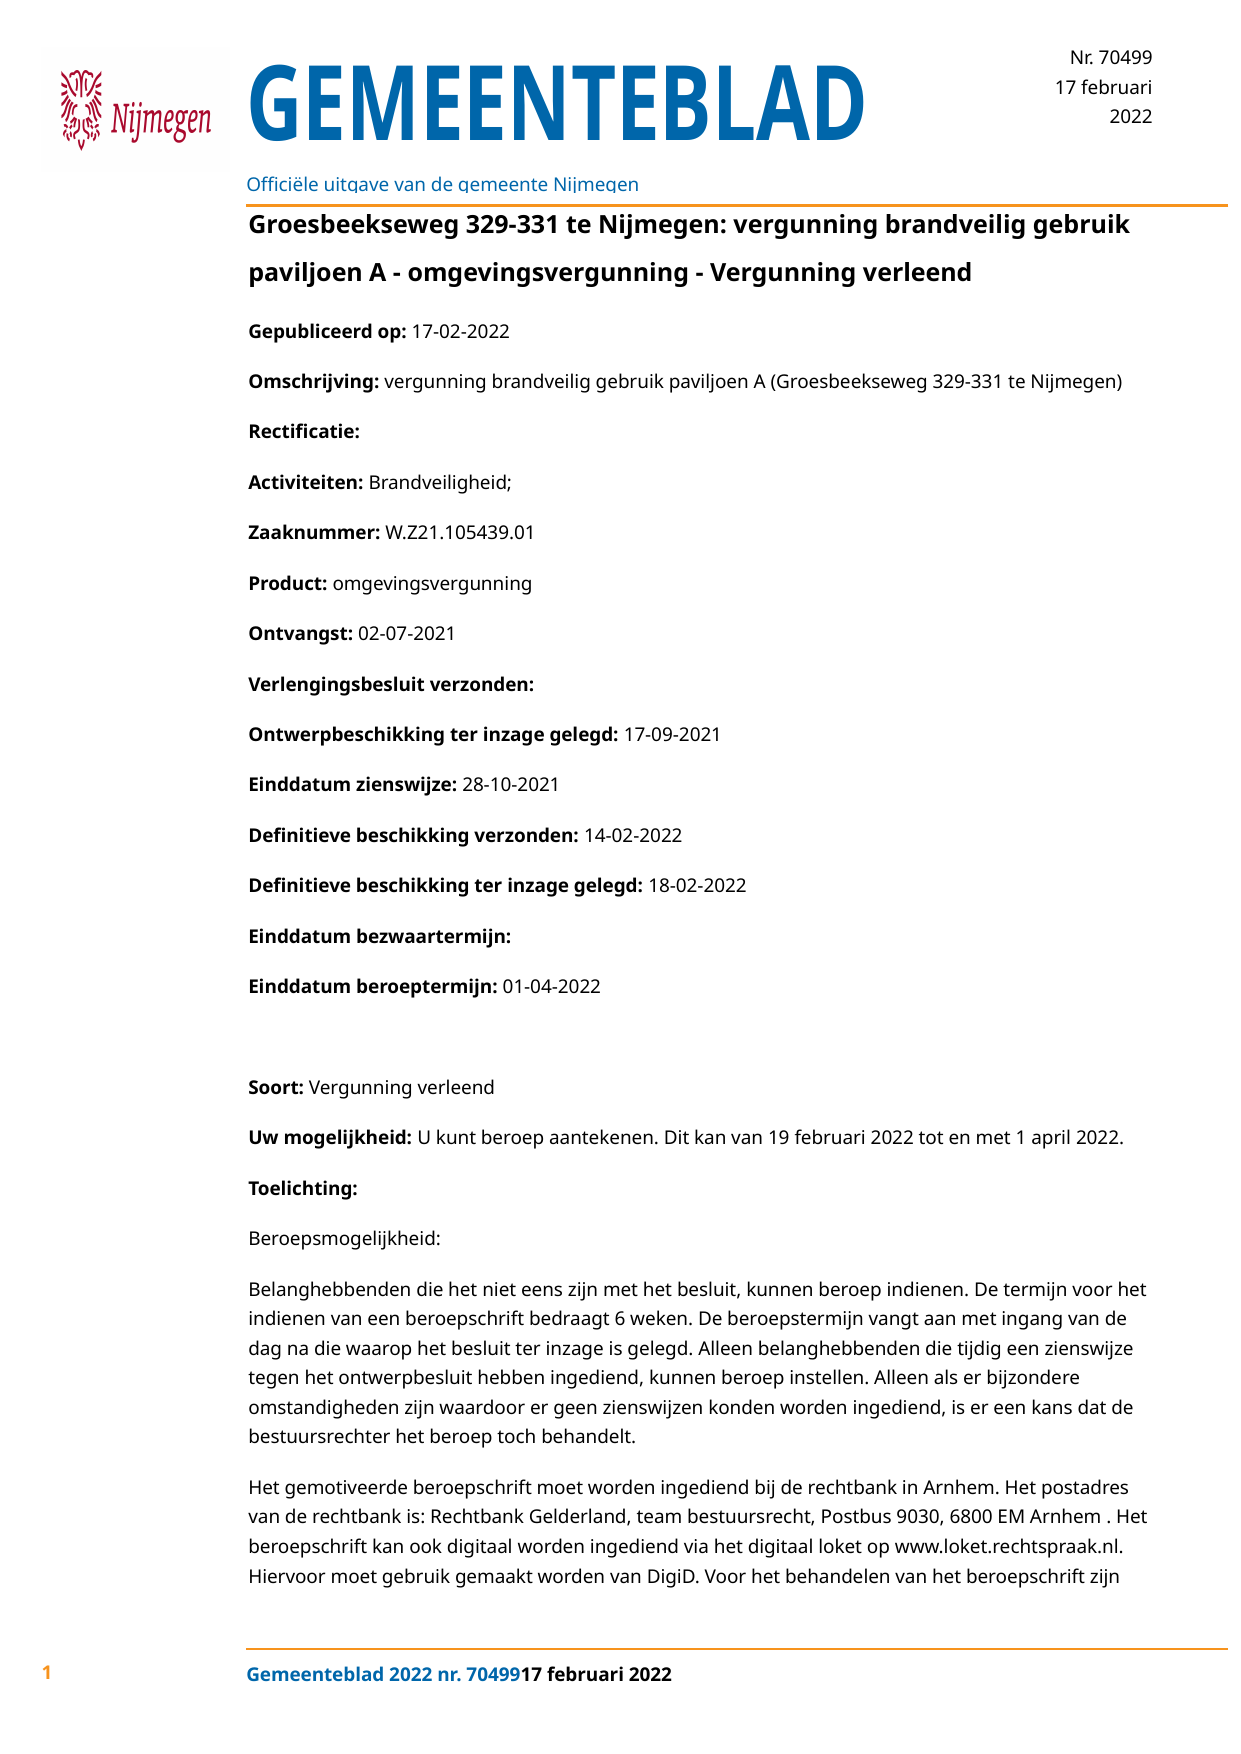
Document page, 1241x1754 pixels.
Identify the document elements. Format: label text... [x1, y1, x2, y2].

text Toelichting: [248, 1175, 1152, 1201]
text Definitieve beschikking verzonden: 14-02-2022 [248, 822, 1152, 848]
text Groesbeekseweg 329-331 te Nijmegen: vergunning brandveilig gebruik paviljoen A - omgevingsvergunning - Vergunning verleend [248, 207, 1152, 288]
text Ontwerpbeschikking ter inzage gelegd: 17-09-2021 [248, 721, 1152, 747]
text Rectificatie: [248, 419, 1152, 444]
text Einddatum beroeptermijn: 01-04-2022 [248, 973, 1152, 999]
text Verlengingsbesluit verzonden: [248, 671, 1152, 697]
text Einddatum bezwaartermijn: [248, 923, 1152, 949]
text Definitieve beschikking ter inzage gelegd: 18-02-2022 [248, 872, 1152, 898]
text Ontvangst: 02-07-2021 [248, 620, 1152, 646]
text Soort: Vergunning verleend [248, 1074, 1152, 1100]
text Het gemotiveerde beroepschrift moet worden ingediend bij de rechtbank in Arnhem. Het postadres van de rechtbank is: Rechtbank Gelderland, team bestuursrecht, Postbus 9030, 6800 EM Arnhem . Het beroepschrift kan ook digitaal worden ingediend via het digitaal loket op www.loket.rechtspraak.nl. Hiervoor moet gebruik gemaakt worden van DigiD. Voor het behandelen van het beroepschrift zijn [248, 1474, 1152, 1589]
text Uw mogelijkheid: U kunt beroep aantekenen. Dit kan van 19 februari 2022 tot en met 1 april 2022. [248, 1124, 1152, 1150]
text Beroepsmogelijkheid: [248, 1225, 1152, 1251]
text Zaaknummer: W.Z21.105439.01 [248, 519, 1152, 545]
text Activiteiten: Brandveiligheid; [248, 469, 1152, 495]
picture [41, 47, 231, 172]
text Belanghebbenden die het niet eens zijn met het besluit, kunnen beroep indienen. De termijn voor het indienen van een beroepschrift bedraagt 6 weken. De beroepstermijn vangt aan met ingang van de dag na die waarop het besluit ter inzage is gelegd. Alleen belanghebbenden die tijdig een zienswijze tegen het ontwerpbesluit hebben ingediend, kunnen beroep instellen. Alleen als er bijzondere omstandigheden zijn waardoor er geen zienswijzen konden worden ingediend, is er een kans dat de bestuursrechter het beroep toch behandelt. [248, 1276, 1152, 1449]
text Omschrijving: vergunning brandveilig gebruik paviljoen A (Groesbeekseweg 329-331 te Nijmegen) [248, 368, 1152, 394]
text Product: omgevingsvergunning [248, 570, 1152, 596]
text Einddatum zienswijze: 28-10-2021 [248, 772, 1152, 797]
text Gepubliceerd op: 17-02-2022 [248, 318, 1152, 344]
